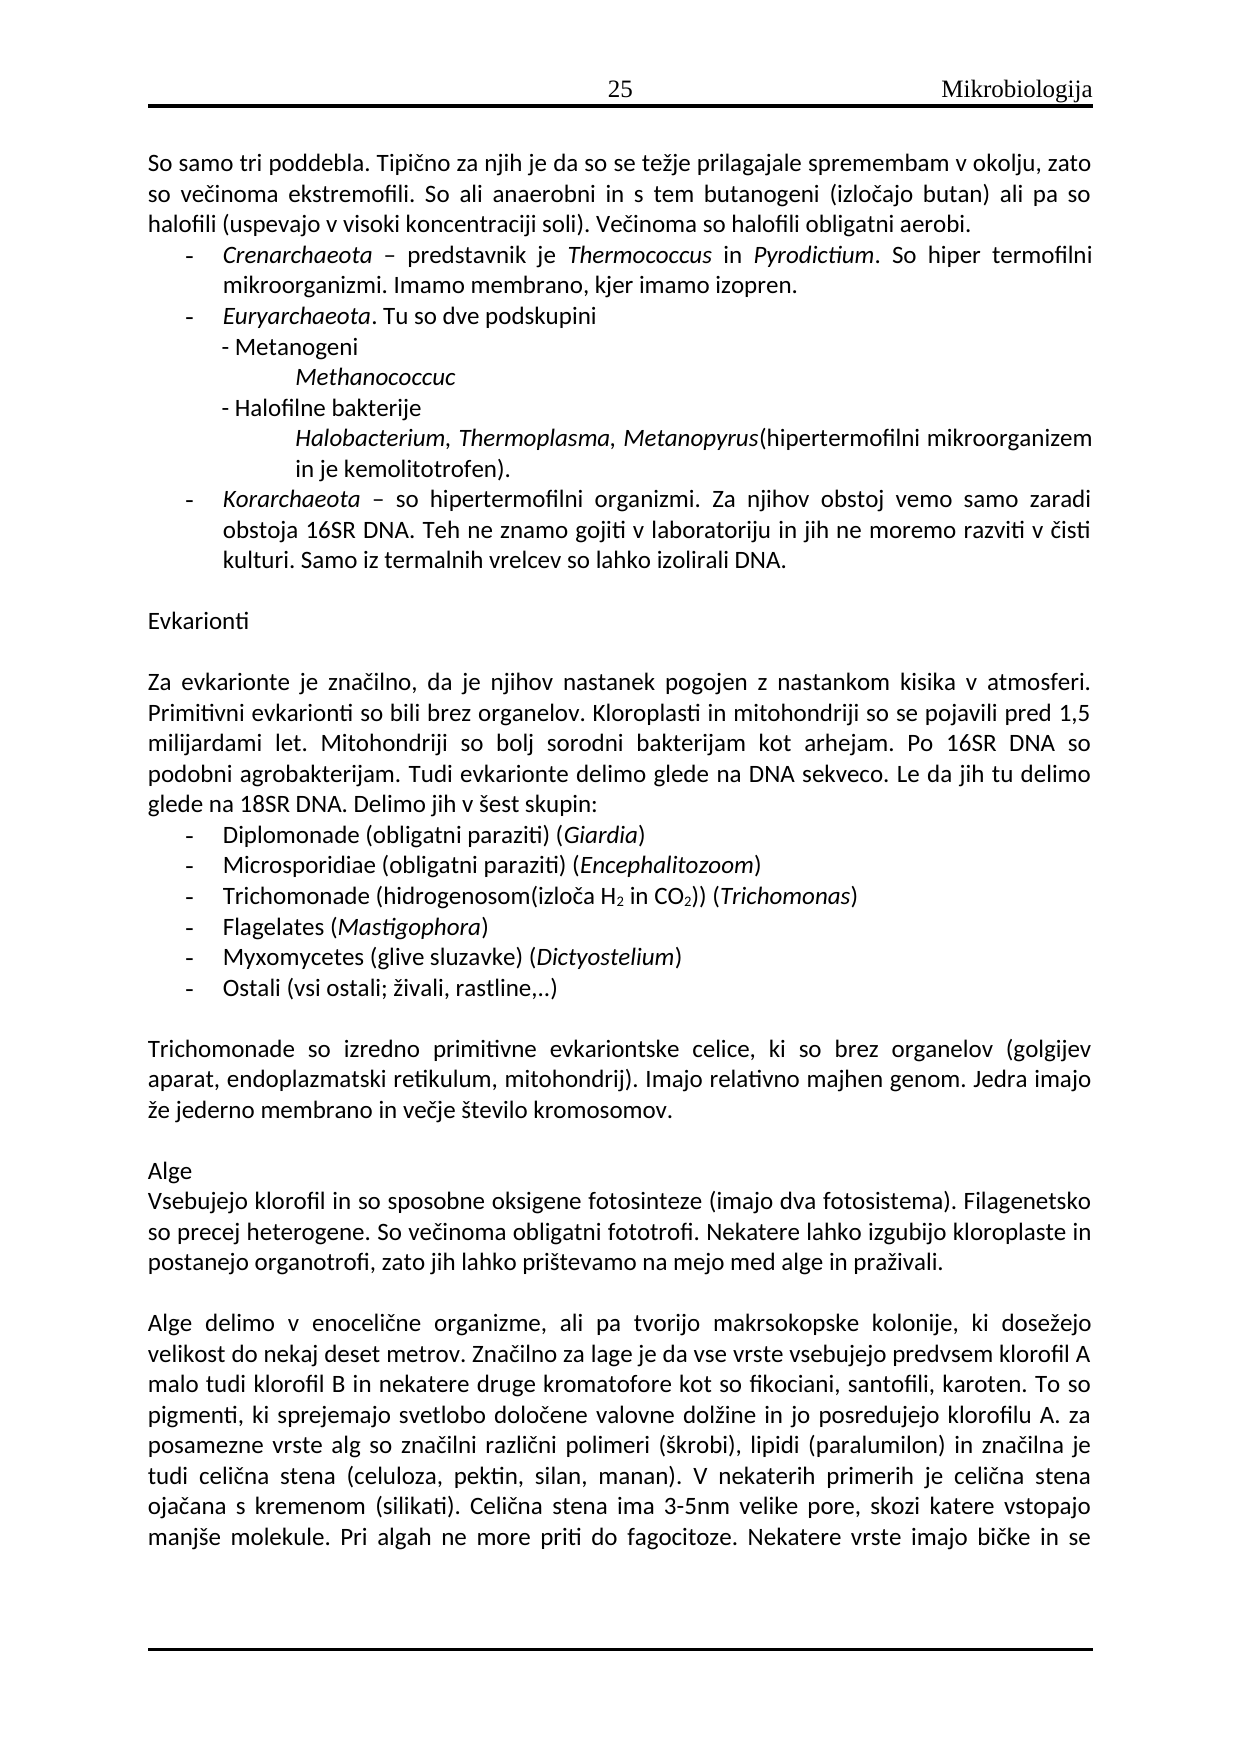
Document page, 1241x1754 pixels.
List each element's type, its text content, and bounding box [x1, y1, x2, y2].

list Flagelates (Mastigophora) [185, 911, 1093, 941]
list Crenarchaeota – predstavnik je Thermococcus in Pyrodictium. So hiper termofilni mikroorganizmi. Imamo membrano, kjer imamo izopren. [185, 239, 1093, 300]
text Alge [148, 1155, 1093, 1185]
text - Halofilne bakterije [185, 392, 1093, 422]
list Diplomonade (obligatni paraziti) (Giardia) [185, 819, 1093, 849]
text Evkarionti [148, 605, 1093, 636]
list Euryarchaeota. Tu so dve podskupini [185, 300, 1093, 331]
list Ostali (vsi ostali; živali, rastline,..) [185, 972, 1093, 1002]
list Trichomonade (hidrogenosom(izloča H2 in CO2)) (Trichomonas) [185, 880, 1093, 911]
list Microsporidiae (obligatni paraziti) (Encephalitozoom) [185, 849, 1093, 880]
text Methanococcuc [185, 361, 1093, 392]
text Za evkarionte je značilno, da je njihov nastanek pogojen z nastankom kisika v atmosferi. Primitivni evkarionti so bili brez organelov. Kloroplasti in mitohondriji so se pojavili pred 1,5 milijardami let. Mitohondriji so bolj sorodni bakterijam kot arhejam. Po 16SR DNA so podobni agrobakterijam. Tudi evkarionte delimo glede na DNA sekveco. Le da jih tu delimo glede na 18SR DNA. Delimo jih v šest skupin: [148, 666, 1093, 819]
text Vsebujejo klorofil in so sposobne oksigene fotosinteze (imajo dva fotosistema). Filagenetsko so precej heterogene. So večinoma obligatni fototrofi. Nekatere lahko izgubijo kloroplaste in postanejo organotrofi, zato jih lahko prištevamo na mejo med alge in praživali. [148, 1185, 1093, 1277]
list Myxomycetes (glive sluzavke) (Dictyostelium) [185, 941, 1093, 972]
list Korarchaeota – so hipertermofilni organizmi. Za njihov obstoj vemo samo zaradi obstoja 16SR DNA. Teh ne znamo gojiti v laboratoriju in jih ne moremo razviti v čisti kulturi. Samo iz termalnih vrelcev so lahko izolirali DNA. [185, 483, 1093, 575]
text - Metanogeni [185, 331, 1093, 361]
text Trichomonade so izredno primitivne evkariontske celice, ki so brez organelov (golgijev aparat, endoplazmatski retikulum, mitohondrij). Imajo relativno majhen genom. Jedra imajo že jederno membrano in večje število kromosomov. [148, 1033, 1093, 1124]
text Alge delimo v enocelične organizme, ali pa tvorijo makrsokopske kolonije, ki dosežejo velikost do nekaj deset metrov. Značilno za lage je da vse vrste vsebujejo predvsem klorofil A malo tudi klorofil B in nekatere druge kromatofore kot so fikociani, santofili, karoten. To so pigmenti, ki sprejemajo svetlobo določene valovne dolžine in jo posredujejo klorofilu A. za posamezne vrste alg so značilni različni polimeri (škrobi), lipidi (paralumilon) in značilna je tudi celična stena (celuloza, pektin, silan, manan). V nekaterih primerih je celična stena ojačana s kremenom (silikati). Celična stena ima 3-5nm velike pore, skozi katere vstopajo manjše molekule. Pri algah ne more priti do fagocitoze. Nekatere vrste imajo bičke in se [148, 1307, 1093, 1552]
text So samo tri poddebla. Tipično za njih je da so se težje prilagajale spremembam v okolju, zato so večinoma ekstremofili. So ali anaerobni in s tem butanogeni (izločajo butan) ali pa so halofili (uspevajo v visoki koncentraciji soli). Večinoma so halofili obligatni aerobi. [148, 148, 1093, 239]
text Halobacterium, Thermoplasma, Metanopyrus(hipertermofilni mikroorganizem in je kemolitotrofen). [185, 422, 1093, 483]
